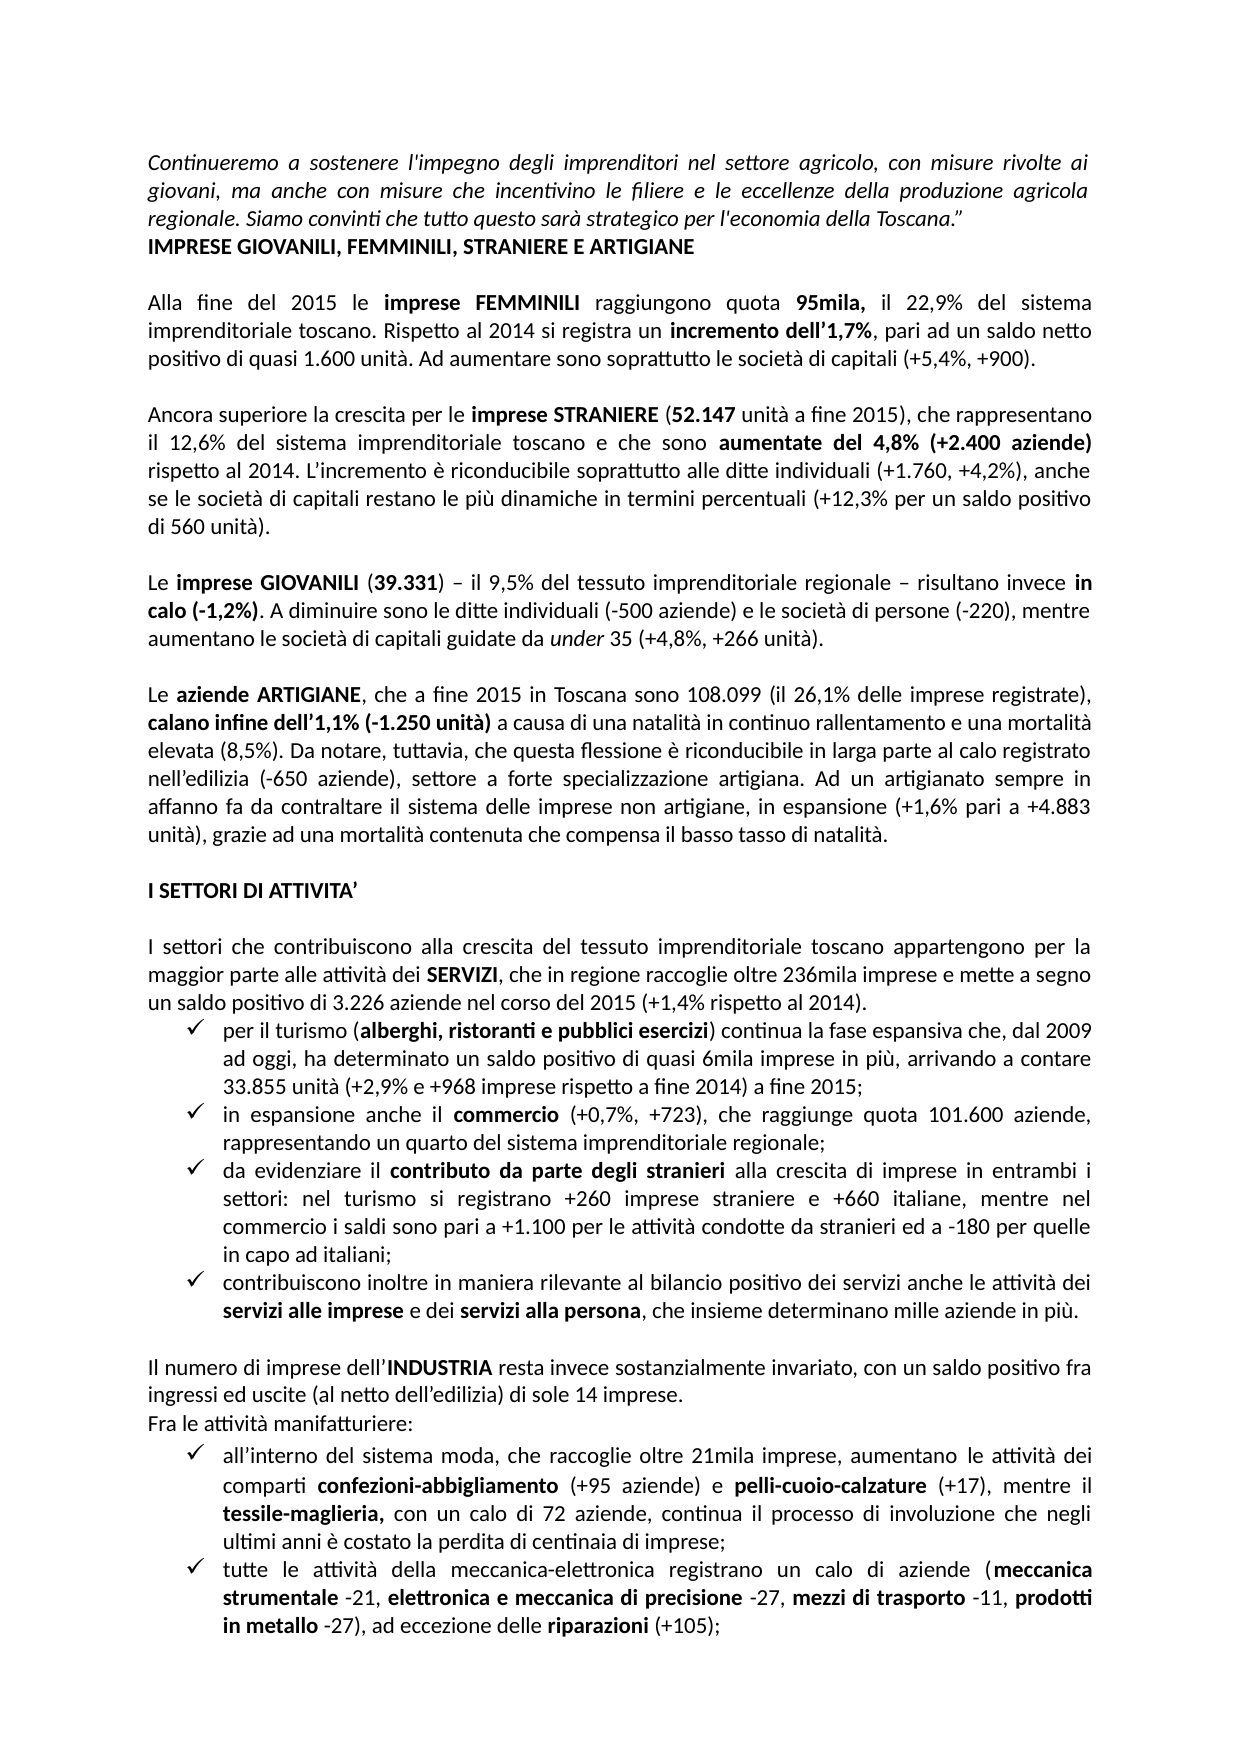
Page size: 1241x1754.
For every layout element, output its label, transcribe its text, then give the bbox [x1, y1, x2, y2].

text Ancora superiore la crescita per le imprese STRANIERE (52.147 unità a fine 2015), che rappresentano il 12,6% del sistema imprenditoriale toscano e che sono aumentate del 4,8% (+2.400 aziende) rispetto al 2014. L’incremento è riconducibile soprattutto alle ditte individuali (+1.760, +4,2%), anche se le società di capitali restano le più dinamiche in termini percentuali (+12,3% per un saldo positivo di 560 unità). [148, 400, 1092, 540]
text IMPRESE GIOVANILI, FEMMINILI, STRANIERE E ARTIGIANE [148, 232, 1092, 260]
text Alla fine del 2015 le imprese FEMMINILI raggiungono quota 95mila, il 22,9% del sistema imprenditoriale toscano. Rispetto al 2014 si registra un incremento dell’1,7%, pari ad un saldo netto positivo di quasi 1.600 unità. Ad aumentare sono soprattutto le società di capitali (+5,4%, +900). [148, 288, 1092, 372]
text Le imprese GIOVANILI (39.331) – il 9,5% del tessuto imprenditoriale regionale – risultano invece in calo (-1,2%). A diminuire sono le ditte individuali (-500 aziende) e le società di persone (-220), mentre aumentano le società di capitali guidate da under 35 (+4,8%, +266 unità). [148, 568, 1092, 652]
text Le aziende ARTIGIANE, che a fine 2015 in Toscana sono 108.099 (il 26,1% delle imprese registrate), calano infine dell’1,1% (-1.250 unità) a causa di una natalità in continuo rallentamento e una mortalità elevata (8,5%). Da notare, tuttavia, che questa flessione è riconducibile in larga parte al calo registrato nell’edilizia (-650 aziende), settore a forte specializzazione artigiana. Ad un artigianato sempre in affanno fa da contraltare il sistema delle imprese non artigiane, in espansione (+1,6% pari a +4.883 unità), grazie ad una mortalità contenuta che compensa il basso tasso di natalità. [148, 680, 1092, 848]
list tutte le attività della meccanica-elettronica registrano un calo di aziende (meccanica strumentale -21, elettronica e meccanica di precisione -27, mezzi di trasporto -11, prodotti in metallo -27), ad eccezione delle riparazioni (+105); [185, 1555, 1092, 1639]
text Fra le attività manifatturiere: [148, 1409, 1092, 1437]
text Il numero di imprese dell’INDUSTRIA resta invece sostanzialmente invariato, con un saldo positivo fra ingressi ed uscite (al netto dell’edilizia) di sole 14 imprese. [148, 1353, 1092, 1409]
text I SETTORI DI ATTIVITA’ [148, 876, 1092, 904]
list da evidenziare il contributo da parte degli stranieri alla crescita di imprese in entrambi i settori: nel turismo si registrano +260 imprese straniere e +660 italiane, mentre nel commercio i saldi sono pari a +1.100 per le attività condotte da stranieri ed a -180 per quelle in capo ad italiani; [185, 1156, 1092, 1268]
list contribuiscono inoltre in maniera rilevante al bilancio positivo dei servizi anche le attività dei servizi alle imprese e dei servizi alla persona, che insieme determinano mille aziende in più. [185, 1268, 1092, 1324]
text I settori che contribuiscono alla crescita del tessuto imprenditoriale toscano appartengono per la maggior parte alle attività dei SERVIZI, che in regione raccoglie oltre 236mila imprese e mette a segno un saldo positivo di 3.226 aziende nel corso del 2015 (+1,4% rispetto al 2014). [148, 932, 1092, 1016]
text Continueremo a sostenere l'impegno degli imprenditori nel settore agricolo, con misure rivolte ai giovani, ma anche con misure che incentivino le filiere e le eccellenze della produzione agricola regionale. Siamo convinti che tutto questo sarà strategico per l'economia della Toscana.” [148, 148, 1092, 232]
list all’interno del sistema moda, che raccoglie oltre 21mila imprese, aumentano le attività dei comparti confezioni-abbigliamento (+95 aziende) e pelli-cuoio-calzature (+17), mentre il tessile-maglieria, con un calo di 72 aziende, continua il processo di involuzione che negli ultimi anni è costato la perdita di centinaia di imprese; [185, 1437, 1092, 1555]
list per il turismo (alberghi, ristoranti e pubblici esercizi) continua la fase espansiva che, dal 2009 ad oggi, ha determinato un saldo positivo di quasi 6mila imprese in più, arrivando a contare 33.855 unità (+2,9% e +968 imprese rispetto a fine 2014) a fine 2015; [185, 1016, 1092, 1100]
list in espansione anche il commercio (+0,7%, +723), che raggiunge quota 101.600 aziende, rappresentando un quarto del sistema imprenditoriale regionale; [185, 1100, 1092, 1156]
